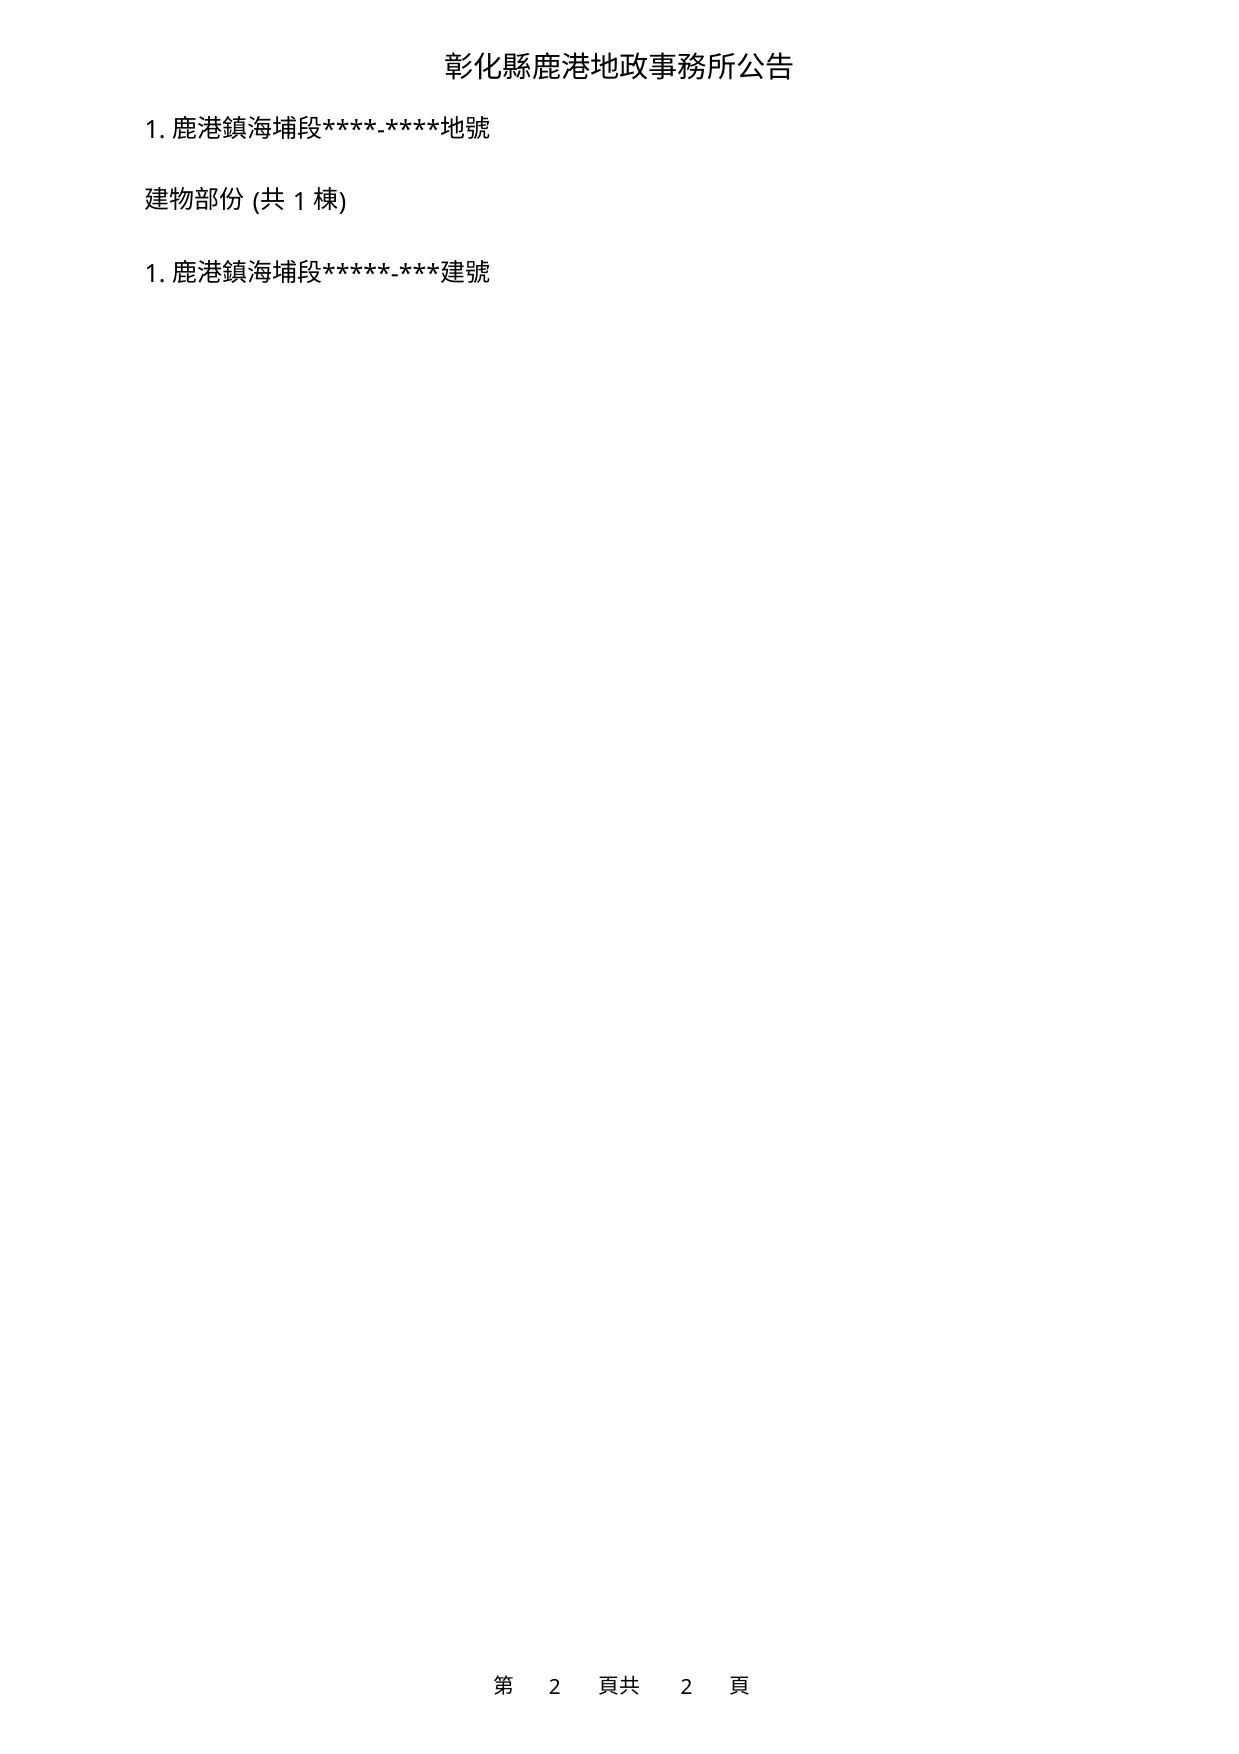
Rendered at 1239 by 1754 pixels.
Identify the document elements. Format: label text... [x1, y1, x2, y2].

table_cell [0, 310, 62, 1666]
table_header [720, 0, 760, 41]
table_cell [760, 1666, 1177, 1707]
table_cell 彰化縣鹿港地政事務所公告 [62, 41, 1177, 94]
table_cell [585, 310, 653, 1666]
table_cell [653, 310, 719, 1666]
table_header [0, 0, 62, 41]
table_header [760, 0, 1177, 41]
table_cell [1177, 41, 1239, 94]
table_header [1177, 0, 1239, 41]
table_cell [0, 239, 62, 310]
table_cell 頁 [720, 1666, 760, 1707]
table_header [524, 0, 585, 41]
table_cell 頁共 [585, 1666, 653, 1707]
table_cell 1. 鹿港鎮海埔段*****-***建號 [62, 239, 1177, 310]
table_header [483, 0, 523, 41]
table_cell [1177, 1666, 1239, 1707]
table_cell [0, 166, 62, 238]
table_cell [0, 41, 62, 94]
table_cell 建物部份 (共 1 棟) [62, 166, 1177, 238]
table_cell [1177, 310, 1239, 1666]
table_header [62, 0, 483, 41]
table_header [585, 0, 653, 41]
table_cell [62, 310, 483, 1666]
table_cell [1177, 239, 1239, 310]
table_cell [483, 310, 523, 1666]
table_cell [524, 310, 585, 1666]
table_cell 第 [483, 1666, 523, 1707]
table_cell 2 [524, 1666, 585, 1707]
table_cell [0, 95, 62, 166]
table_header [653, 0, 719, 41]
table_cell [1177, 166, 1239, 238]
table_cell [720, 310, 760, 1666]
table_cell 1. 鹿港鎮海埔段****-****地號 [62, 95, 1177, 166]
table_cell 2 [653, 1666, 719, 1707]
table_cell [1177, 95, 1239, 166]
table_cell [0, 1666, 62, 1707]
table_cell [760, 310, 1177, 1666]
table_cell [62, 1666, 483, 1707]
